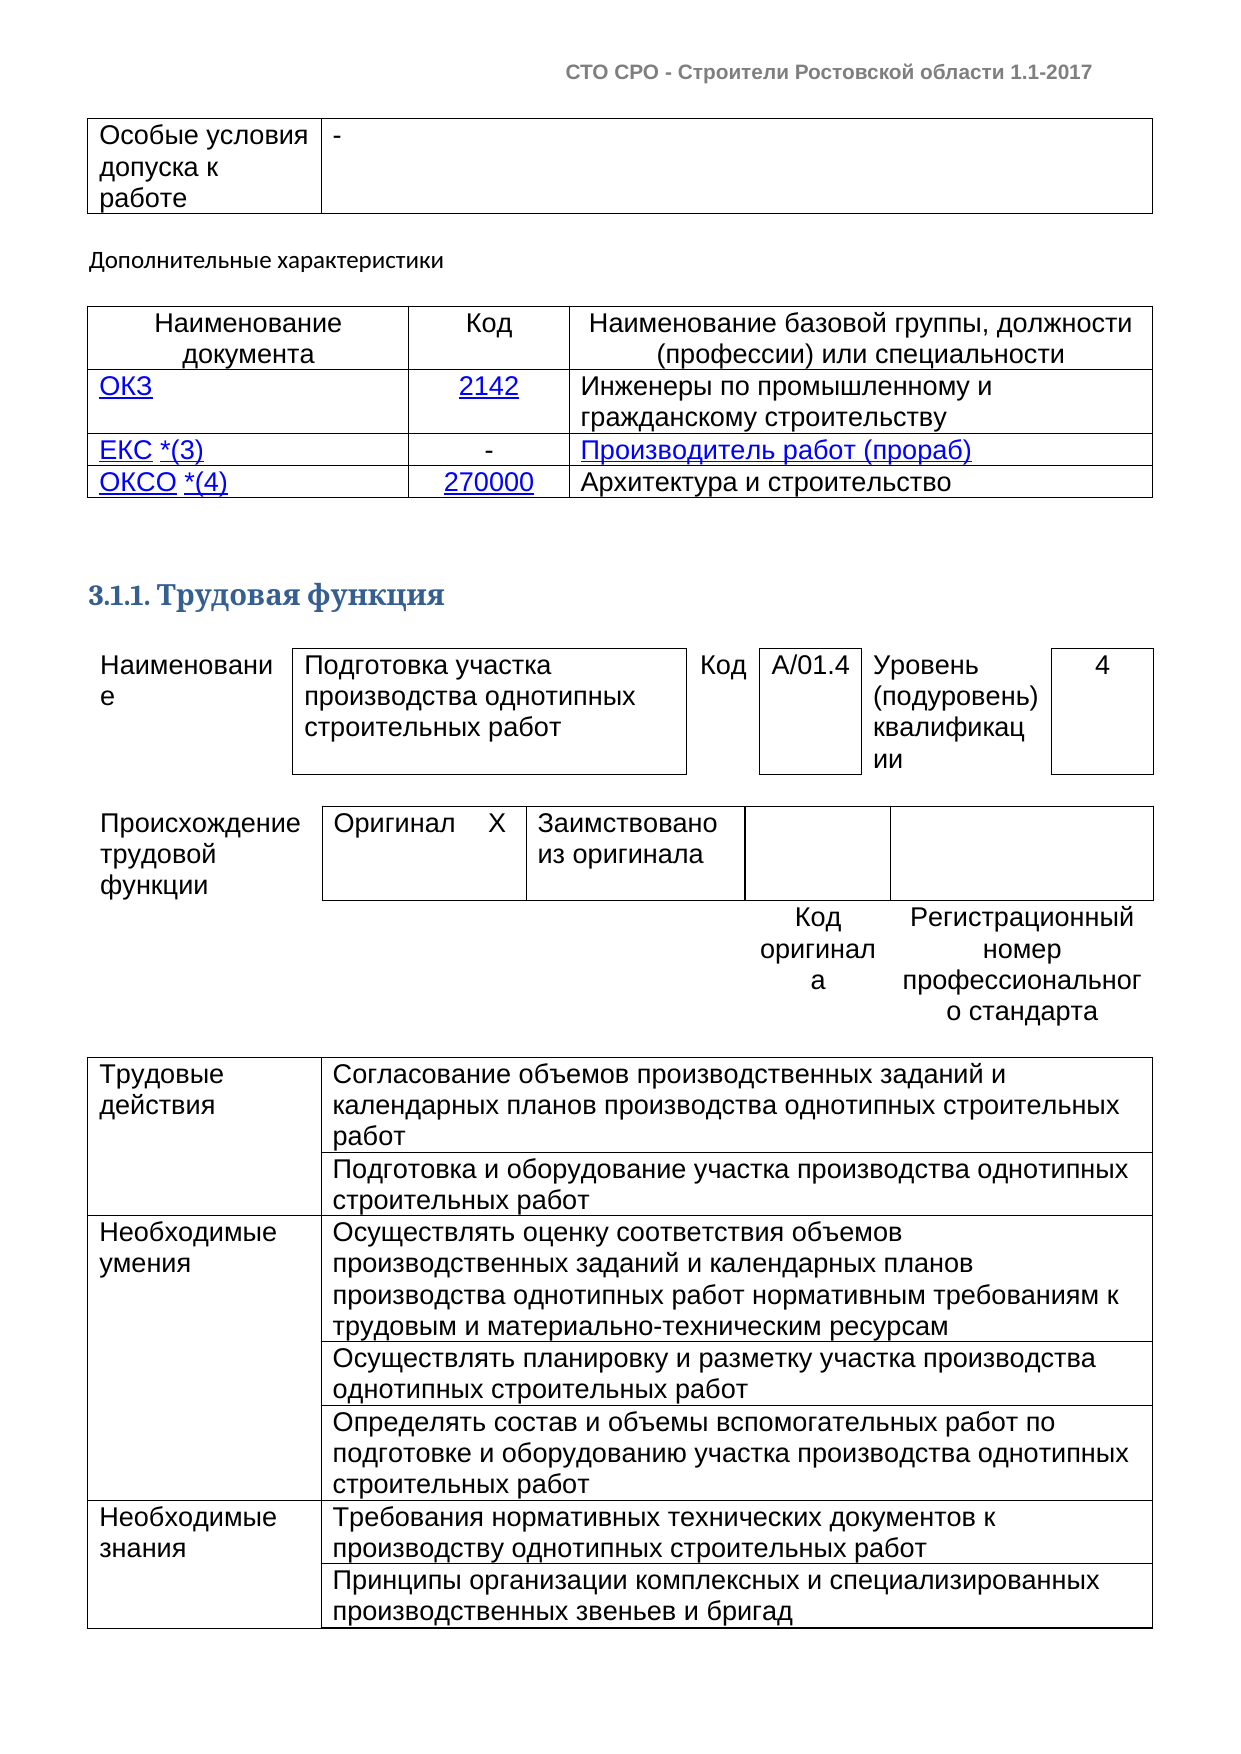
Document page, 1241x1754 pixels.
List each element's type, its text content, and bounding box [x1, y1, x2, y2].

table_header Согласование объемов производственных заданий и календарных планов производства однотипных строительных работ [322, 1058, 1152, 1152]
table_header 4 [1052, 649, 1153, 774]
table_header [746, 807, 890, 900]
table_cell Требования нормативных технических документов к производству однотипных строительных работ [322, 1501, 1152, 1563]
table_cell Необходимые знания [88, 1501, 321, 1628]
table_header X [468, 807, 526, 900]
table_cell Код оригинала [745, 901, 891, 1026]
table_cell Определять состав и объемы вспомогательных работ по подготовке и оборудованию участка производства однотипных строительных работ [322, 1406, 1152, 1499]
table_cell Регистрационный номер профессионального стандарта [891, 901, 1153, 1026]
table_header Трудовые действия [88, 1058, 321, 1215]
table_header [891, 807, 1153, 900]
table_cell ОКСО *(4) [88, 466, 408, 497]
table_cell Подготовка и оборудование участка производства однотипных строительных работ [322, 1153, 1152, 1215]
table_header Наименование [89, 648, 292, 774]
table_header А/01.4 [760, 649, 861, 774]
table_cell ЕКС *(3) [88, 434, 408, 465]
table_cell ОКЗ [88, 370, 408, 433]
table_header Код [409, 307, 569, 369]
table_header Наименование базовой группы, должности (профессии) или специальности [570, 307, 1152, 369]
table_cell Производитель работ (прораб) [570, 434, 1152, 465]
table_cell 2142 [409, 370, 569, 433]
table_cell Архитектура и строительство [570, 466, 1152, 497]
table_cell Осуществлять планировку и разметку участка производства однотипных строительных работ [322, 1342, 1152, 1405]
table_cell Осуществлять оценку соответствия объемов производственных заданий и календарных планов производства однотипных работ нормативным требованиям к трудовым и материально-техническим ресурсам [322, 1216, 1152, 1341]
table_cell 270000 [409, 466, 569, 497]
table_header Заимствовано из оригинала [527, 807, 744, 900]
table_cell [468, 901, 526, 1026]
table_cell Особые условия допуска к работе [88, 119, 321, 213]
subtitle 3.1.1. Трудовая функция [89, 579, 1092, 612]
table_cell Необходимые умения [88, 1216, 321, 1499]
table_cell [322, 901, 468, 1026]
table_header Наименование документа [88, 307, 408, 369]
table_cell Инженеры по промышленному и гражданскому строительству [570, 370, 1152, 433]
table_header Происхождение трудовой функции [89, 806, 322, 900]
table_cell Принципы организации комплексных и специализированных производственных звеньев и бригад [322, 1564, 1152, 1627]
table_header Код [687, 648, 759, 774]
table_header Подготовка участка производства однотипных строительных работ [293, 649, 686, 774]
table_cell [526, 901, 745, 1026]
table_header Оригинал [323, 807, 468, 900]
text Дополнительные характеристики [89, 244, 1092, 275]
table_cell [89, 900, 322, 1026]
table_cell - [409, 434, 569, 465]
table_header Уровень (подуровень) квалификации [862, 648, 1051, 774]
table_cell - [322, 119, 1152, 213]
